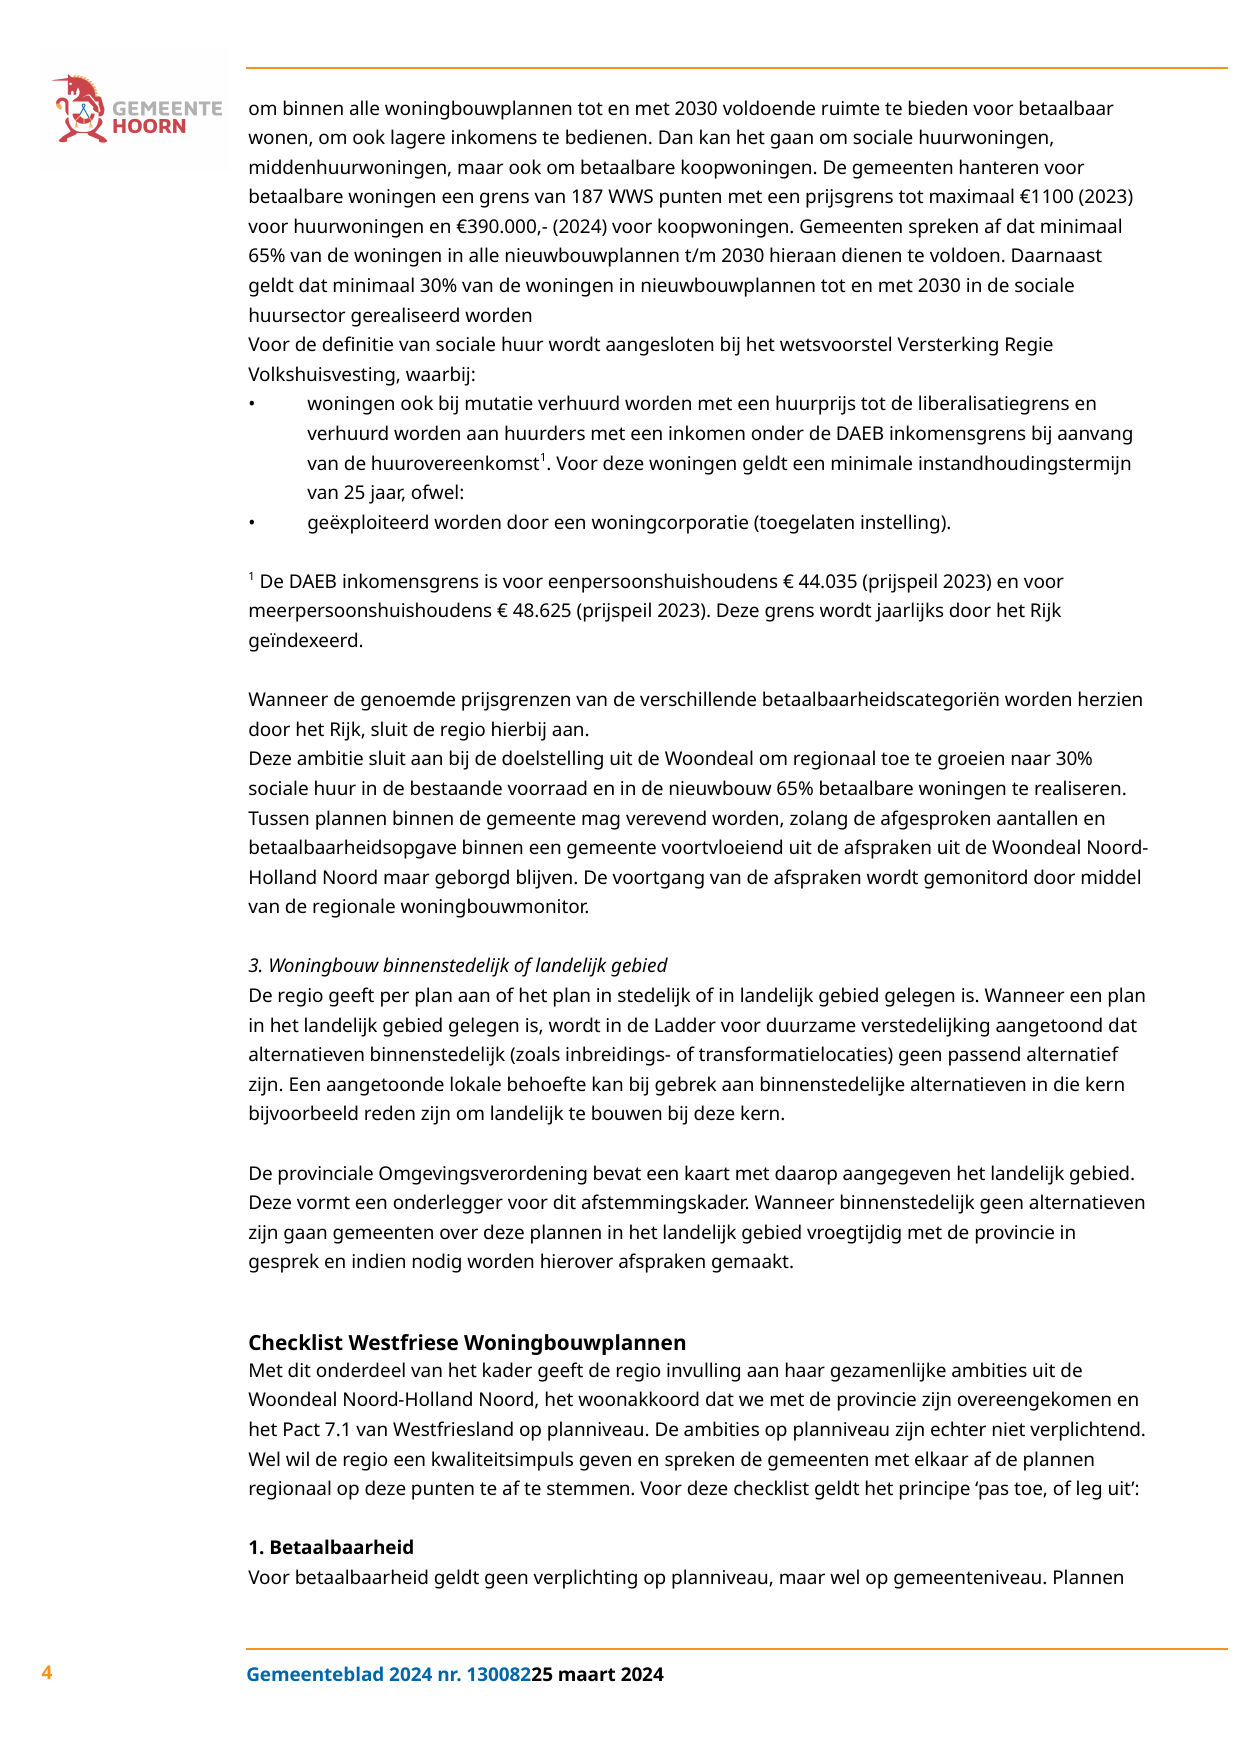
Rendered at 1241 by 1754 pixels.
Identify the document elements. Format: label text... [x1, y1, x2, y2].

text Voor betaalbaarheid geldt geen verplichting op planniveau, maar wel op gemeenteniveau. Plannen [248, 1564, 1152, 1590]
text om binnen alle woningbouwplannen tot en met 2030 voldoende ruimte te bieden voor betaalbaar wonen, om ook lagere inkomens te bedienen. Dan kan het gaan om sociale huurwoningen, middenhuurwoningen, maar ook om betaalbare koopwoningen. De gemeenten hanteren voor betaalbare woningen een grens van 187 WWS punten met een prijsgrens tot maximaal €1100 (2023) voor huurwoningen en €390.000,- (2024) voor koopwoningen. Gemeenten spreken af dat minimaal 65% van de woningen in alle nieuwbouwplannen t/m 2030 hieraan dienen te voldoen. Daarnaast geldt dat minimaal 30% van de woningen in nieuwbouwplannen tot en met 2030 in de sociale huursector gerealiseerd worden [248, 95, 1152, 328]
text 1 De DAEB inkomensgrens is voor eenpersoonshuishoudens € 44.035 (prijspeil 2023) en voor meerpersoonshuishoudens € 48.625 (prijspeil 2023). Deze grens wordt jaarlijks door het Rijk geïndexeerd. [248, 568, 1152, 653]
text Wanneer de genoemde prijsgrenzen van de verschillende betaalbaarheidscategoriën worden herzien door het Rijk, sluit de regio hierbij aan. [248, 686, 1152, 742]
text Checklist Westfriese Woningbouwplannen [248, 1328, 1152, 1357]
picture [41, 47, 231, 172]
text Voor de definitie van sociale huur wordt aangesloten bij het wetsvoorstel Versterking Regie Volkshuisvesting, waarbij: [248, 331, 1152, 387]
text 1. Betaalbaarheid [248, 1534, 1152, 1560]
text Deze ambitie sluit aan bij de doelstelling uit de Woondeal om regionaal toe te groeien naar 30% sociale huur in de bestaande voorraad en in de nieuwbouw 65% betaalbare woningen te realiseren. Tussen plannen binnen de gemeente mag verevend worden, zolang de afgesproken aantallen en betaalbaarheidsopgave binnen een gemeente voortvloeiend uit de afspraken uit de Woondeal Noord-Holland Noord maar geborgd blijven. De voortgang van de afspraken wordt gemonitord door middel van de regionale woningbouwmonitor. [248, 746, 1152, 919]
text 3. Woningbouw binnenstedelijk of landelijk gebied [248, 953, 1152, 978]
list woningen ook bij mutatie verhuurd worden met een huurprijs tot de liberalisatiegrens en verhuurd worden aan huurders met een inkomen onder de DAEB inkomensgrens bij aanvang van de huurovereenkomst1. Voor deze woningen geldt een minimale instandhoudingstermijn van 25 jaar, ofwel: [248, 391, 1152, 505]
text Met dit onderdeel van het kader geeft de regio invulling aan haar gezamenlijke ambities uit de Woondeal Noord-Holland Noord, het woonakkoord dat we met de provincie zijn overeengekomen en het Pact 7.1 van Westfriesland op planniveau. De ambities op planniveau zijn echter niet verplichtend. Wel wil de regio een kwaliteitsimpuls geven en spreken de gemeenten met elkaar af de plannen regionaal op deze punten te af te stemmen. Voor deze checklist geldt het principe ‘pas toe, of leg uit’: [248, 1357, 1152, 1501]
text De provinciale Omgevingsverordening bevat een kaart met daarop aangegeven het landelijk gebied. Deze vormt een onderlegger voor dit afstemmingskader. Wanneer binnenstedelijk geen alternatieven zijn gaan gemeenten over deze plannen in het landelijk gebied vroegtijdig met de provincie in gesprek en indien nodig worden hierover afspraken gemaakt. [248, 1160, 1152, 1274]
list geëxploiteerd worden door een woningcorporatie (toegelaten instelling). [248, 509, 1152, 535]
text De regio geeft per plan aan of het plan in stedelijk of in landelijk gebied gelegen is. Wanneer een plan in het landelijk gebied gelegen is, wordt in de Ladder voor duurzame verstedelijking aangetoond dat alternatieven binnenstedelijk (zoals inbreidings- of transformatielocaties) geen passend alternatief zijn. Een aangetoonde lokale behoefte kan bij gebrek aan binnenstedelijke alternatieven in die kern bijvoorbeeld reden zijn om landelijk te bouwen bij deze kern. [248, 982, 1152, 1126]
